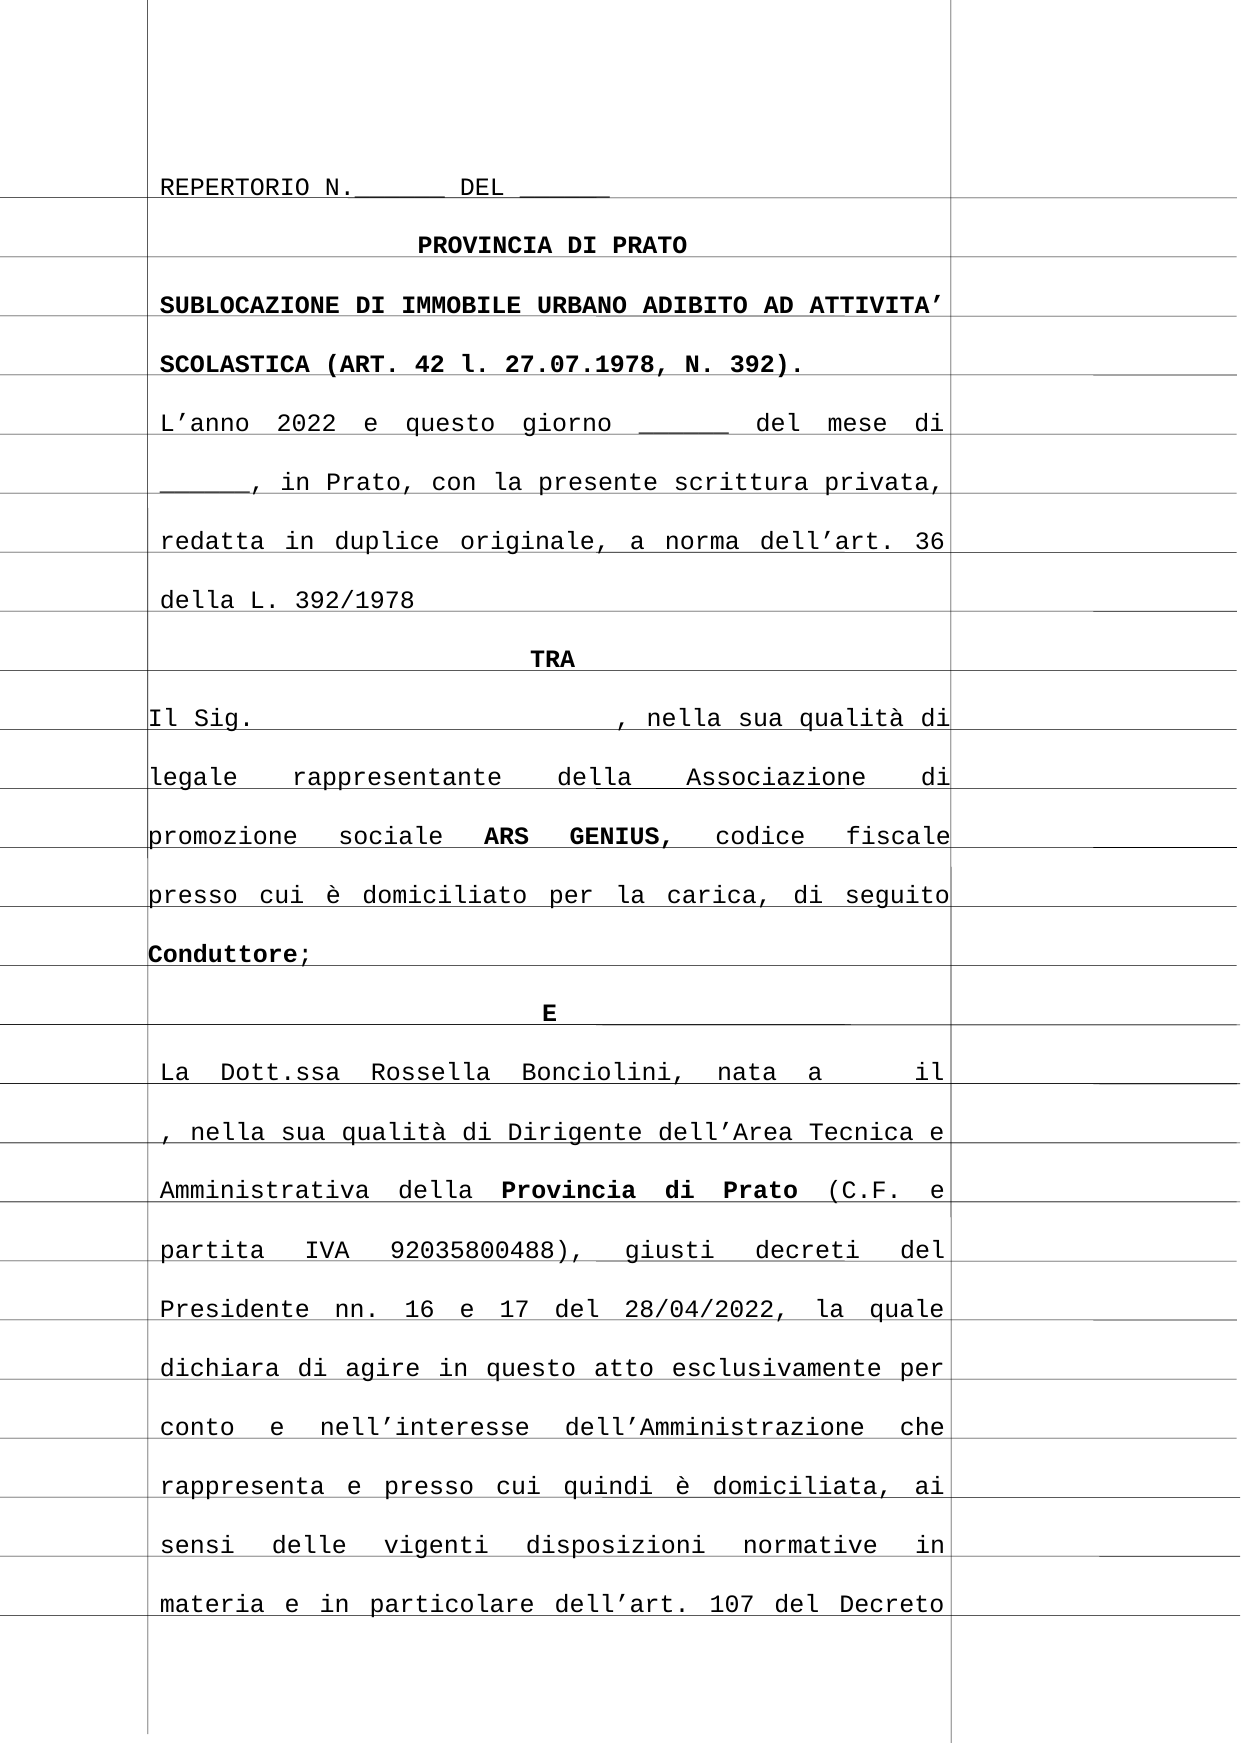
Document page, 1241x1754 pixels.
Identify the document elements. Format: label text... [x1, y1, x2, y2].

text [149, 966, 950, 974]
text [159, 258, 945, 266]
text Amministrativa della Provincia di Prato (C.F. e [159, 1144, 945, 1201]
text [159, 198, 945, 207]
text [159, 376, 945, 384]
text [149, 1025, 950, 1034]
text della L. 392/1978 [159, 553, 945, 610]
text PROVINCIA DI PRATO [159, 207, 945, 256]
text ______, in Prato, con la presente scrittura privata, [159, 435, 945, 492]
text materia e in particolare dell’art. 107 del Decreto [159, 1557, 945, 1615]
text , nella sua qualità di Dirigente dell’Area Tecnica e [159, 1084, 945, 1142]
text SUBLOCAZIONE DI IMMOBILE URBANO ADIBITO AD ATTIVITA’ [159, 266, 945, 315]
text REPERTORIO N.______ DEL ______ [159, 148, 945, 197]
text redatta in duplice originale, a norma dell’art. 36 [159, 494, 945, 552]
text dichiara di agire in questo atto esclusivamente per [159, 1321, 945, 1378]
text E [149, 974, 950, 1024]
text sensi delle vigenti disposizioni normative in [159, 1498, 945, 1555]
text Conduttore; [149, 907, 950, 965]
text L’anno 2022 e questo giorno ______ del mese di [159, 384, 945, 433]
text promozione sociale ARS GENIUS, codice fiscale [149, 789, 950, 847]
text conto e nell’interesse dell’Amministrazione che [159, 1380, 945, 1437]
text presso cui è domiciliato per la carica, di seguito [149, 848, 950, 906]
text partita IVA 92035800488), giusti decreti del [159, 1203, 945, 1260]
text La Dott.ssa Rossella Bonciolini, nata a il [159, 1034, 945, 1083]
text TRA [159, 620, 945, 670]
text [159, 612, 945, 620]
text Presidente nn. 16 e 17 del 28/04/2022, la quale [159, 1262, 945, 1319]
text [159, 671, 945, 679]
text Il Sig. , nella sua qualità di [149, 679, 950, 729]
text SCOLASTICA (ART. 42 l. 27.07.1978, N. 392). [159, 317, 945, 374]
text legale rappresentante della Associazione di [149, 730, 950, 788]
text rappresenta e presso cui quindi è domiciliata, ai [159, 1439, 945, 1497]
